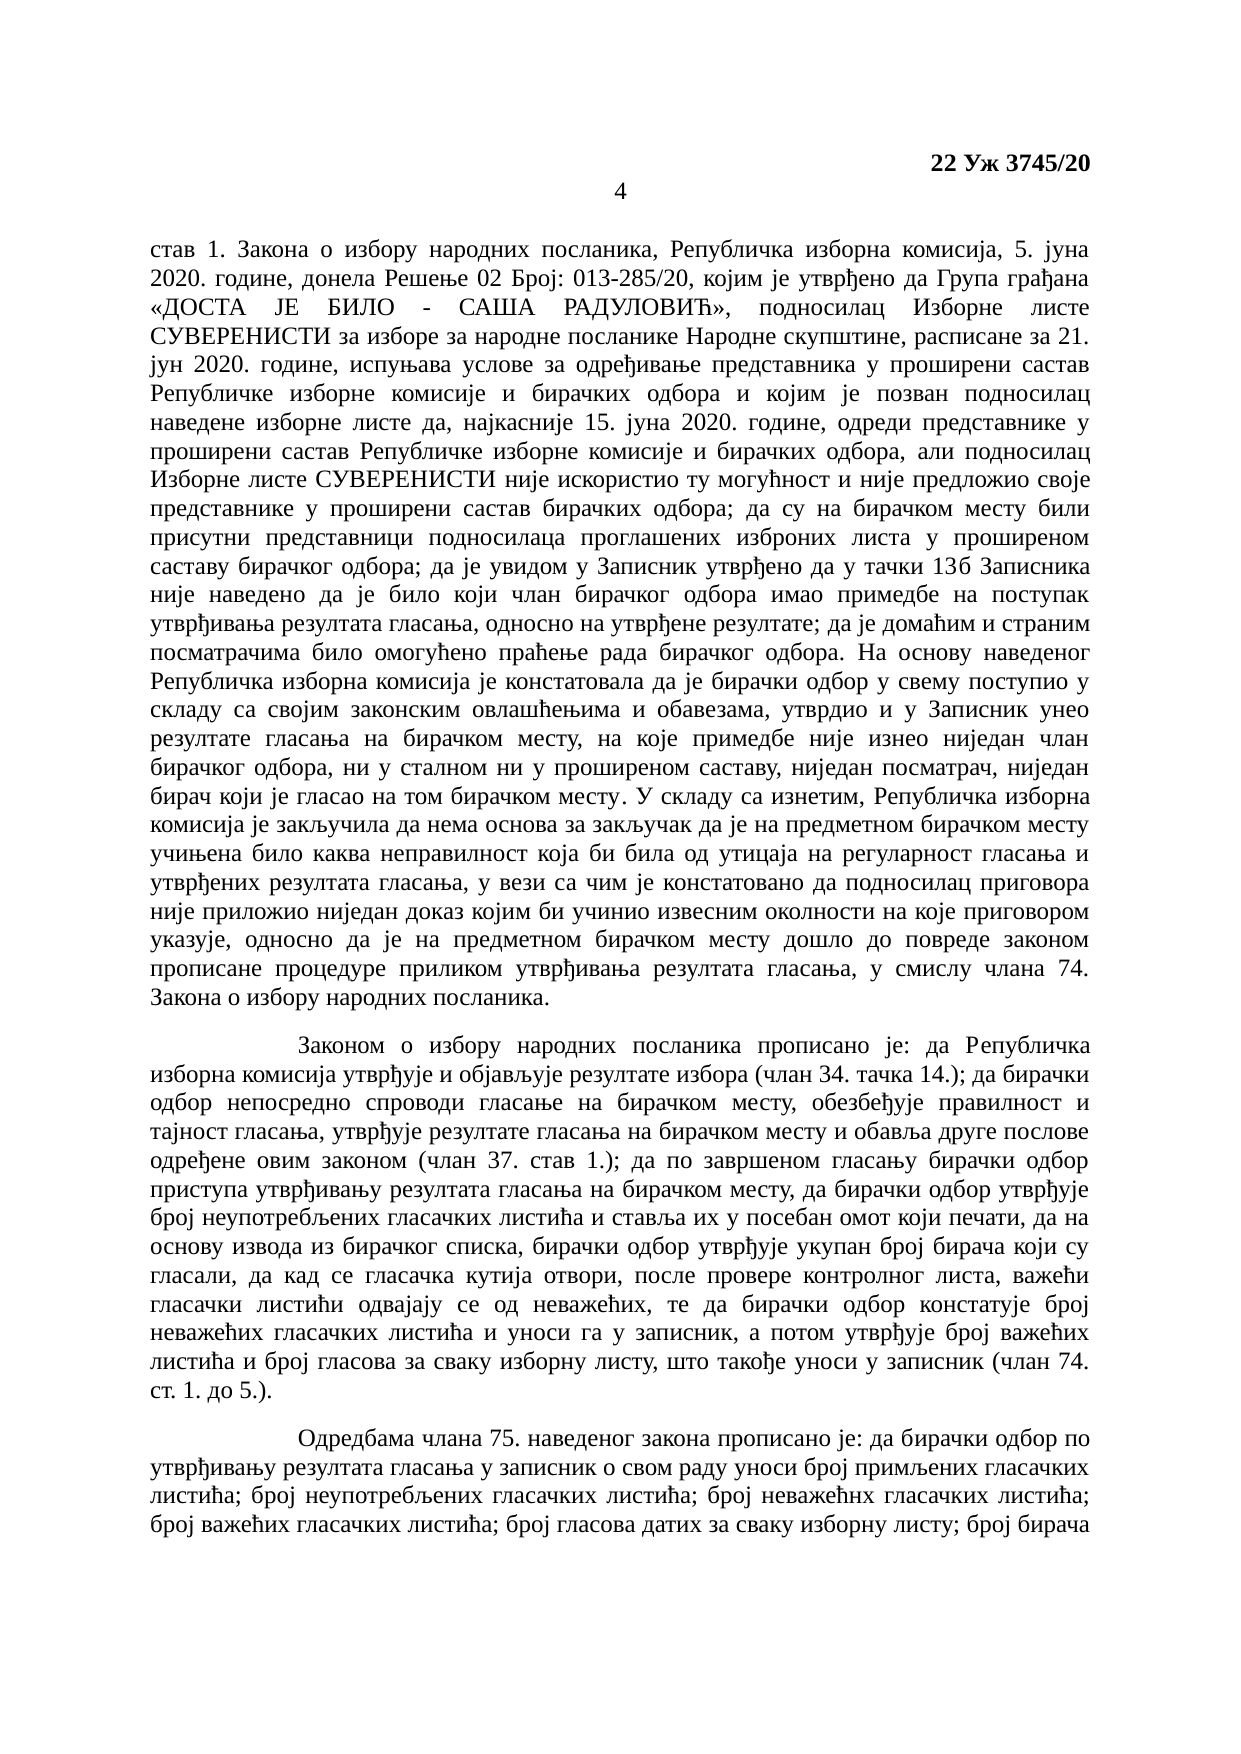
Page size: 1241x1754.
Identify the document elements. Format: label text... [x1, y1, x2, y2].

text Законом о избору народних посланика прописано је: да Републичка изборна комисија утврђује и објављује резултате избора (члан 34. тачка 14.); да бирачки одбор непосредно спроводи гласање на бирачком месту, обезбеђује правилност и тајност гласања, утврђује резултате гласања на бирачком месту и обавља друге послове одређене овим законом (члан 37. став 1.); да по завршеном гласању бирачки одбор приступа утврђивању резултата гласања на бирачком месту, да бирачки одбор утврђује број неупотребљених гласачких листића и ставља их у посебан омот који печати, да на основу извода из бирачког списка, бирачки одбор утврђује укупан број бирача који су гласали, да кад се гласачка кутија отвори, после провере контролног листа, важећи гласачки листићи одвајају се од неважећих, те да бирачки одбор констатује број неважећих гласачких листића и уноси га у записник, а потом утврђује број важећих листића и број гласова за сваку изборну листу, што такође уноси у записник (члан 74. ст. 1. до 5.). [150, 1030, 1091, 1404]
text став 1. Закона о избору народних посланика, Републичка изборна комисија, 5. јуна 2020. године, донела Решење 02 Број: 013-285/20, којим је утврђено да Група грађана «ДОСТА ЈЕ БИЛО - САША РАДУЛОВИЋ», подносилац Изборне листе СУВЕРЕНИСТИ за изборе за народне посланике Народне скупштине, расписане за 21. јун 2020. године, испуњава услове за одређивање представника у проширени састав Републичке изборне комисије и бирачких одбора и којим је позван подносилац наведене изборне листе да, најкасније 15. јуна 2020. године, одреди представнике у проширени састав Републичке изборне комисије и бирачких одбора, али подносилац Изборне листе СУВЕРЕНИСТИ није искористио ту могућност и није предложио своје представнике у проширени састав бирачких одбора; да су на бирачком месту били присутни представници подносилаца проглашених изброних листа у проширеном саставу бирачког одбора; да је увидом у Записник утврђено да у тачки 13б Записника није наведено да је било који члан бирачког одбора имао примедбе на поступак утврђивања резултата гласања, односно на утврђене резултате; да је домаћим и страним посматрачима било омогућено праћење рада бирачког одбора. На основу наведеног Републичка изборна комисија је констатовала да је бирачки одбор у свему поступио у складу са својим законским овлашћењима и обавезама, утврдио и у Записник унео резултате гласања на бирачком месту, на које примедбе није изнео ниједан члан бирачког одбора, ни у сталном ни у проширеном саставу, ниједан посматрач, ниједан бирач који је гласао на том бирачком месту. У складу са изнетим, Републичка изборна комисија је закључила да нема основа за закључак да је на предметном бирачком месту учињена било каква неправилност која би била од утицаја на регуларност гласања и утврђених резултата гласања, у вези са чим је констатовано да подносилац приговора није приложио ниједан доказ којим би учинио извесним околности на које приговором указује, односно да је на предметном бирачком месту дошло до повреде законом прописане процедуре приликом утврђивања резултата гласања, у смислу члана 74. Закона о избору народних посланика. [150, 234, 1091, 1011]
text Одредбама члана 75. наведеног закона прописано је: да бирачки одбор по утврђивању резултата гласања у записник о свом раду уноси број примљених гласачких листића; број неупотребљених гласачких листића; број неважећнх гласачких листића; број важећих гласачких листића; број гласова датих за сваку изборну листу; број бирача [150, 1423, 1091, 1538]
